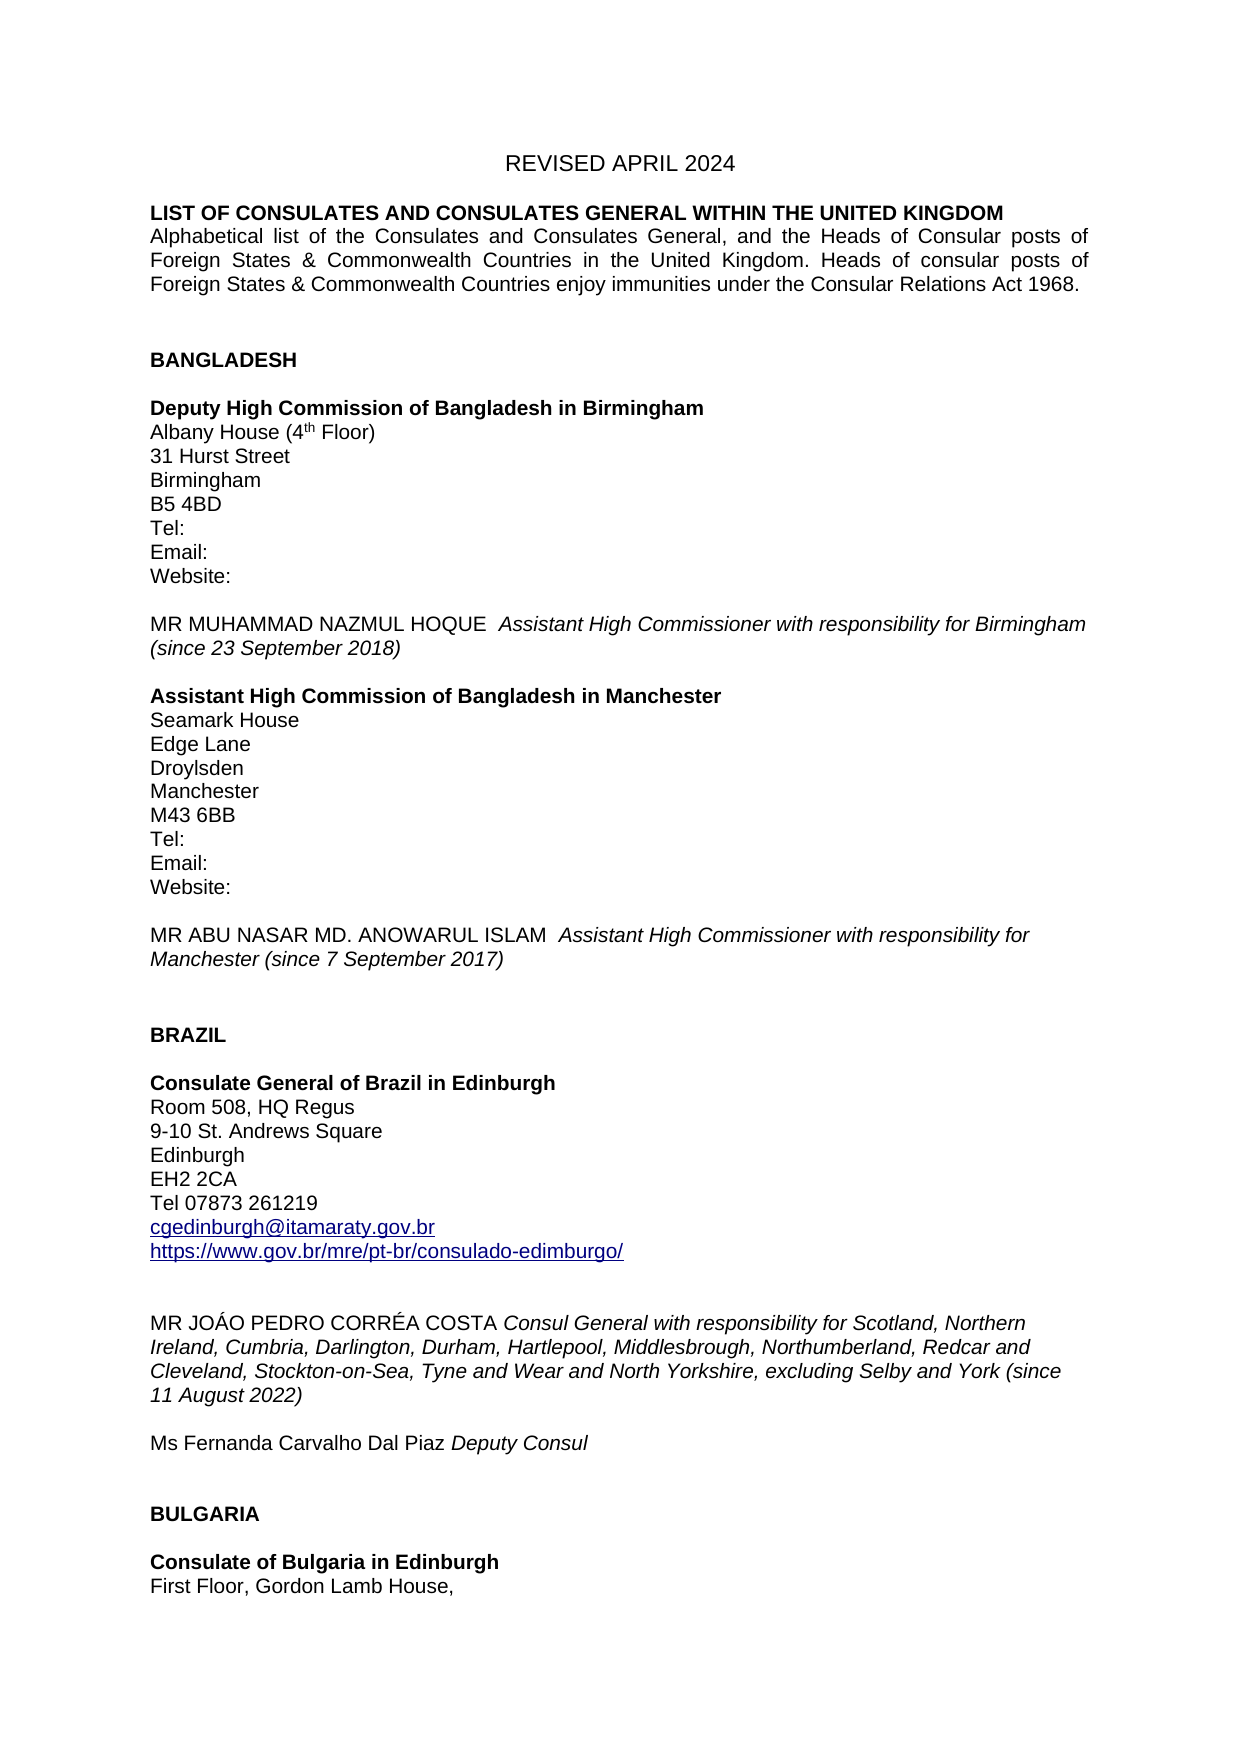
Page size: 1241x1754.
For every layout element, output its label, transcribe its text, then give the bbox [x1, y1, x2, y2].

text First Floor, Gordon Lamb House, [150, 1574, 1090, 1598]
text 31 Hurst Street [150, 444, 1090, 468]
text Birmingham [150, 468, 1090, 492]
text Seamark House [150, 707, 1090, 731]
text REVISED APRIL 2024 [150, 150, 1090, 176]
text https://www.gov.br/mre/pt-br/consulado-edimburgo/ [150, 1239, 1090, 1263]
text Albany House (4th Floor) [150, 420, 1090, 444]
text LIST OF CONSULATES AND CONSULATES GENERAL WITHIN THE UNITED KINGDOM [150, 200, 1090, 224]
text cgedinburgh@itamaraty.gov.br [150, 1215, 1090, 1239]
text BANGLADESH [150, 324, 1090, 372]
text Consulate General of Brazil in Edinburgh [150, 1071, 1090, 1095]
text Tel: Email: Website: [150, 827, 1090, 923]
text 9-10 St. Andrews Square [150, 1119, 1090, 1143]
text Ms Fernanda Carvalho Dal Piaz Deputy Consul [150, 1430, 1090, 1454]
text Edinburgh [150, 1143, 1090, 1167]
text Assistant High Commission of Bangladesh in Manchester [150, 683, 1090, 707]
text MR ABU NASAR MD. ANOWARUL ISLAM Assistant High Commissioner with responsibility for Manchester (since 7 September 2017) [150, 923, 1090, 999]
text Deputy High Commission of Bangladesh in Birmingham [150, 396, 1090, 420]
text MR JOÁO PEDRO CORRÉA COSTA Consul General with responsibility for Scotland, Northern Ireland, Cumbria, Darlington, Durham, Hartlepool, Middlesbrough, Northumberland, Redcar and Cleveland, Stockton-on-Sea, Tyne and Wear and North Yorkshire, excluding Selby and York (since 11 August 2022) [150, 1311, 1090, 1406]
text BULGARIA [150, 1502, 1090, 1526]
text Room 508, HQ Regus [150, 1095, 1090, 1119]
text B5 4BD Tel: Email: Website: [150, 492, 1090, 588]
text EH2 2CA [150, 1167, 1090, 1191]
text Alphabetical list of the Consulates and Consulates General, and the Heads of Consular posts of Foreign States & Commonwealth Countries in the United Kingdom. Heads of consular posts of Foreign States & Commonwealth Countries enjoy immunities under the Consular Relations Act 1968. [150, 224, 1090, 296]
text Consulate of Bulgaria in Edinburgh [150, 1550, 1090, 1574]
text Tel 07873 261219 [150, 1191, 1090, 1215]
text MR MUHAMMAD NAZMUL HOQUE Assistant High Commissioner with responsibility for Birmingham (since 23 September 2018) [150, 612, 1090, 659]
text BRAZIL [150, 1023, 1090, 1047]
text Edge Lane Droylsden Manchester M43 6BB [150, 731, 1090, 827]
